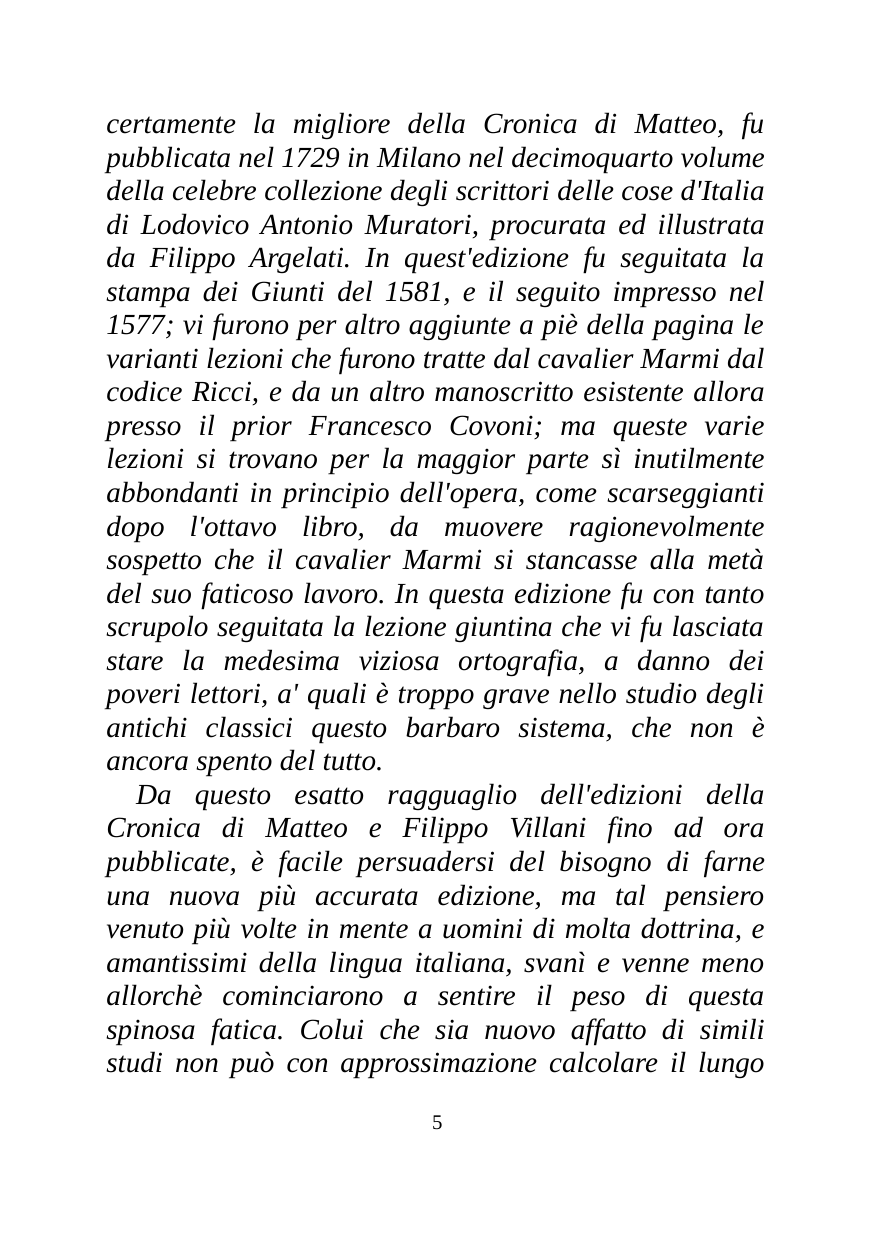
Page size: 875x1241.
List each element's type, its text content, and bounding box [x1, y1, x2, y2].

text Da questo esatto ragguaglio dell'edizioni della Cronica di Matteo e Filippo Villani fino ad ora pubblicate, è facile persuadersi del bisogno di farne una nuova più accurata edizione, ma tal pensiero venuto più volte in mente a uomini di molta dottrina, e amantissimi della lingua italiana, svanì e venne meno allorchè cominciarono a sentire il peso di questa spinosa fatica. Colui che sia nuovo affatto di simili studi non può con approssimazione calcolare il lungo [106, 777, 768, 1079]
text certamente la migliore della Cronica di Matteo, fu pubblicata nel 1729 in Milano nel decimoquarto volume della celebre collezione degli scrittori delle cose d'Italia di Lodovico Antonio Muratori, procurata ed illustrata da Filippo Argelati. In quest'edizione fu seguitata la stampa dei Giunti del 1581, e il seguito impresso nel 1577; vi furono per altro aggiunte a piè della pagina le varianti lezioni che furono tratte dal cavalier Marmi dal codice Ricci, e da un altro manoscritto esistente allora presso il prior Francesco Covoni; ma queste varie lezioni si trovano per la maggior parte sì inutilmente abbondanti in principio dell'opera, come scarseggianti dopo l'ottavo libro, da muovere ragionevolmente sospetto che il cavalier Marmi si stancasse alla metà del suo faticoso lavoro. In questa edizione fu con tanto scrupolo seguitata la lezione giuntina che vi fu lasciata stare la medesima viziosa ortografia, a danno dei poveri lettori, a' quali è troppo grave nello studio degli antichi classici questo barbaro sistema, che non è ancora spento del tutto. [106, 106, 768, 777]
